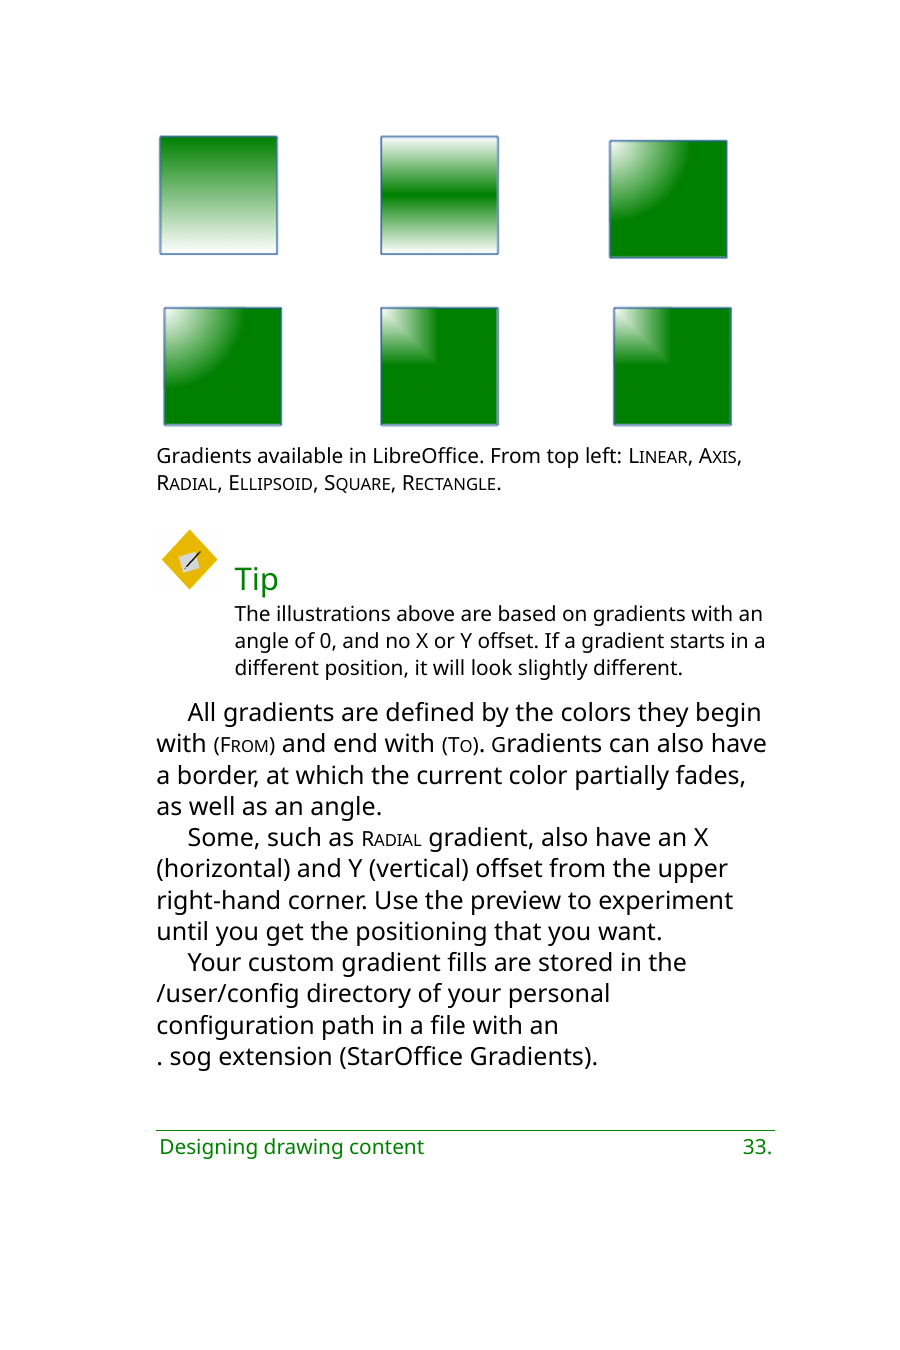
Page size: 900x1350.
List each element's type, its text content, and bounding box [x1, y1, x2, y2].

picture [156, 125, 740, 432]
list Tip [156, 527, 775, 600]
table_header [156, 125, 775, 434]
text Some, such as Radial gradient, also have an X (horizontal) and Y (vertical) offset from the upper right-hand corner. Use the preview to experiment until you get the positioning that you want. [156, 822, 775, 947]
table_cell Gradients available in LibreOffice. From top left: Linear, Axis, Radial, Ellipsoid, Square, Rectangle. [156, 434, 775, 496]
text All gradients are defined by the colors they begin with (From) and end with (To). Gradients can also have a border, at which the current color partially fades, as well as an angle. [156, 697, 775, 822]
picture [157, 528, 220, 591]
text The illustrations above are based on gradients with an angle of 0, and no X or Y offset. If a gradient starts in a different position, it will look slightly different. [234, 600, 775, 681]
text Your custom gradient fills are stored in the /user/config directory of your personal configuration path in a file with an . sog extension (StarOffice Gradients). [156, 947, 775, 1072]
